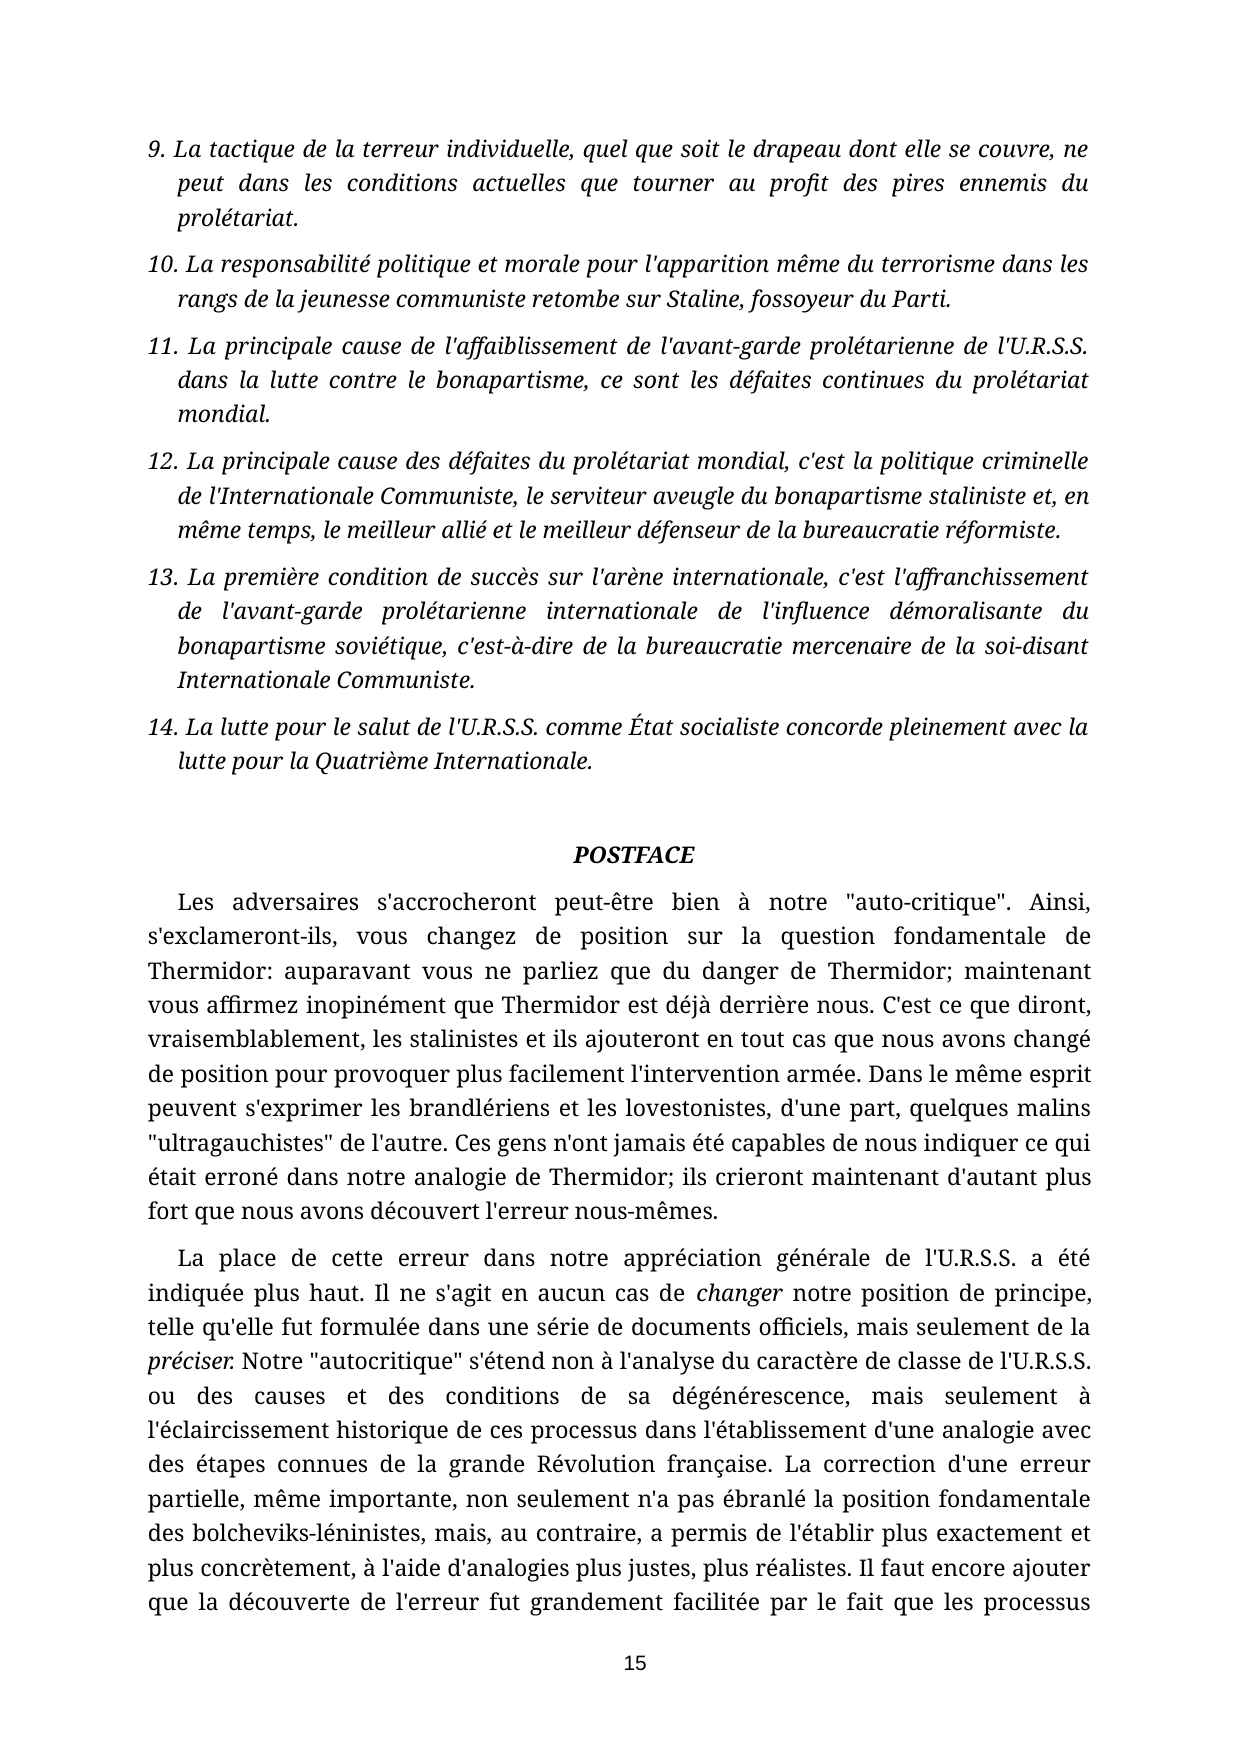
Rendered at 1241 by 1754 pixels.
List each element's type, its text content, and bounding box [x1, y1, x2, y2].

text 13. La première condition de succès sur l'arène internationale, c'est l'affranchissement de l'avant-garde prolétarienne internationale de l'influence démoralisante du bonapartisme soviétique, c'est-à-dire de la bureaucratie mercenaire de la soi-disant Internationale Communiste. [148, 561, 1093, 695]
text 14. La lutte pour le salut de l'U.R.S.S. comme État socialiste concorde pleinement avec la lutte pour la Quatrième Internationale. [148, 711, 1093, 777]
text La place de cette erreur dans notre appréciation générale de l'U.R.S.S. a été indiquée plus haut. Il ne s'agit en aucun cas de changer notre position de principe, telle qu'elle fut formulée dans une série de documents officiels, mais seulement de la préciser. Notre "autocritique" s'étend non à l'analyse du caractère de classe de l'U.R.S.S. ou des causes et des conditions de sa dégénérescence, mais seulement à l'éclaircissement historique de ces processus dans l'établissement d'une analogie avec des étapes connues de la grande Révolution française. La correction d'une erreur partielle, même importante, non seulement n'a pas ébranlé la position fondamentale des bolcheviks-léninistes, mais, au contraire, a permis de l'établir plus exactement et plus concrètement, à l'aide d'analogies plus justes, plus réalistes. Il faut encore ajouter que la découverte de l'erreur fut grandement facilitée par le fait que les processus [148, 1242, 1093, 1617]
text Les adversaires s'accrocheront peut-être bien à notre "auto-critique". Ainsi, s'exclameront-ils, vous changez de position sur la question fondamentale de Thermidor: auparavant vous ne parliez que du danger de Thermidor; maintenant vous affirmez inopinément que Thermidor est déjà derrière nous. C'est ce que diront, vraisemblablement, les stalinistes et ils ajouteront en tout cas que nous avons changé de position pour provoquer plus facilement l'intervention armée. Dans le même esprit peuvent s'exprimer les brandlériens et les lovestonistes, d'une part, quelques malins "ultragauchistes" de l'autre. Ces gens n'ont jamais été capables de nous indiquer ce qui était erroné dans notre analogie de Thermidor; ils crieront maintenant d'autant plus fort que nous avons découvert l'erreur nous-mêmes. [148, 886, 1093, 1227]
text 9. La tactique de la terreur individuelle, quel que soit le drapeau dont elle se couvre, ne peut dans les conditions actuelles que tourner au profit des pires ennemis du prolétariat. [148, 133, 1093, 233]
text 11. La principale cause de l'affaiblissement de l'avant-garde prolétarienne de l'U.R.S.S. dans la lutte contre le bonapartisme, ce sont les défaites continues du prolétariat mondial. [148, 330, 1093, 430]
subtitle POSTFACE [148, 839, 1093, 870]
text 12. La principale cause des défaites du prolétariat mondial, c'est la politique criminelle de l'Internationale Communiste, le serviteur aveugle du bonapartisme staliniste et, en même temps, le meilleur allié et le meilleur défenseur de la bureaucratie réformiste. [148, 445, 1093, 545]
text 10. La responsabilité politique et morale pour l'apparition même du terrorisme dans les rangs de la jeunesse communiste retombe sur Staline, fossoyeur du Parti. [148, 248, 1093, 314]
